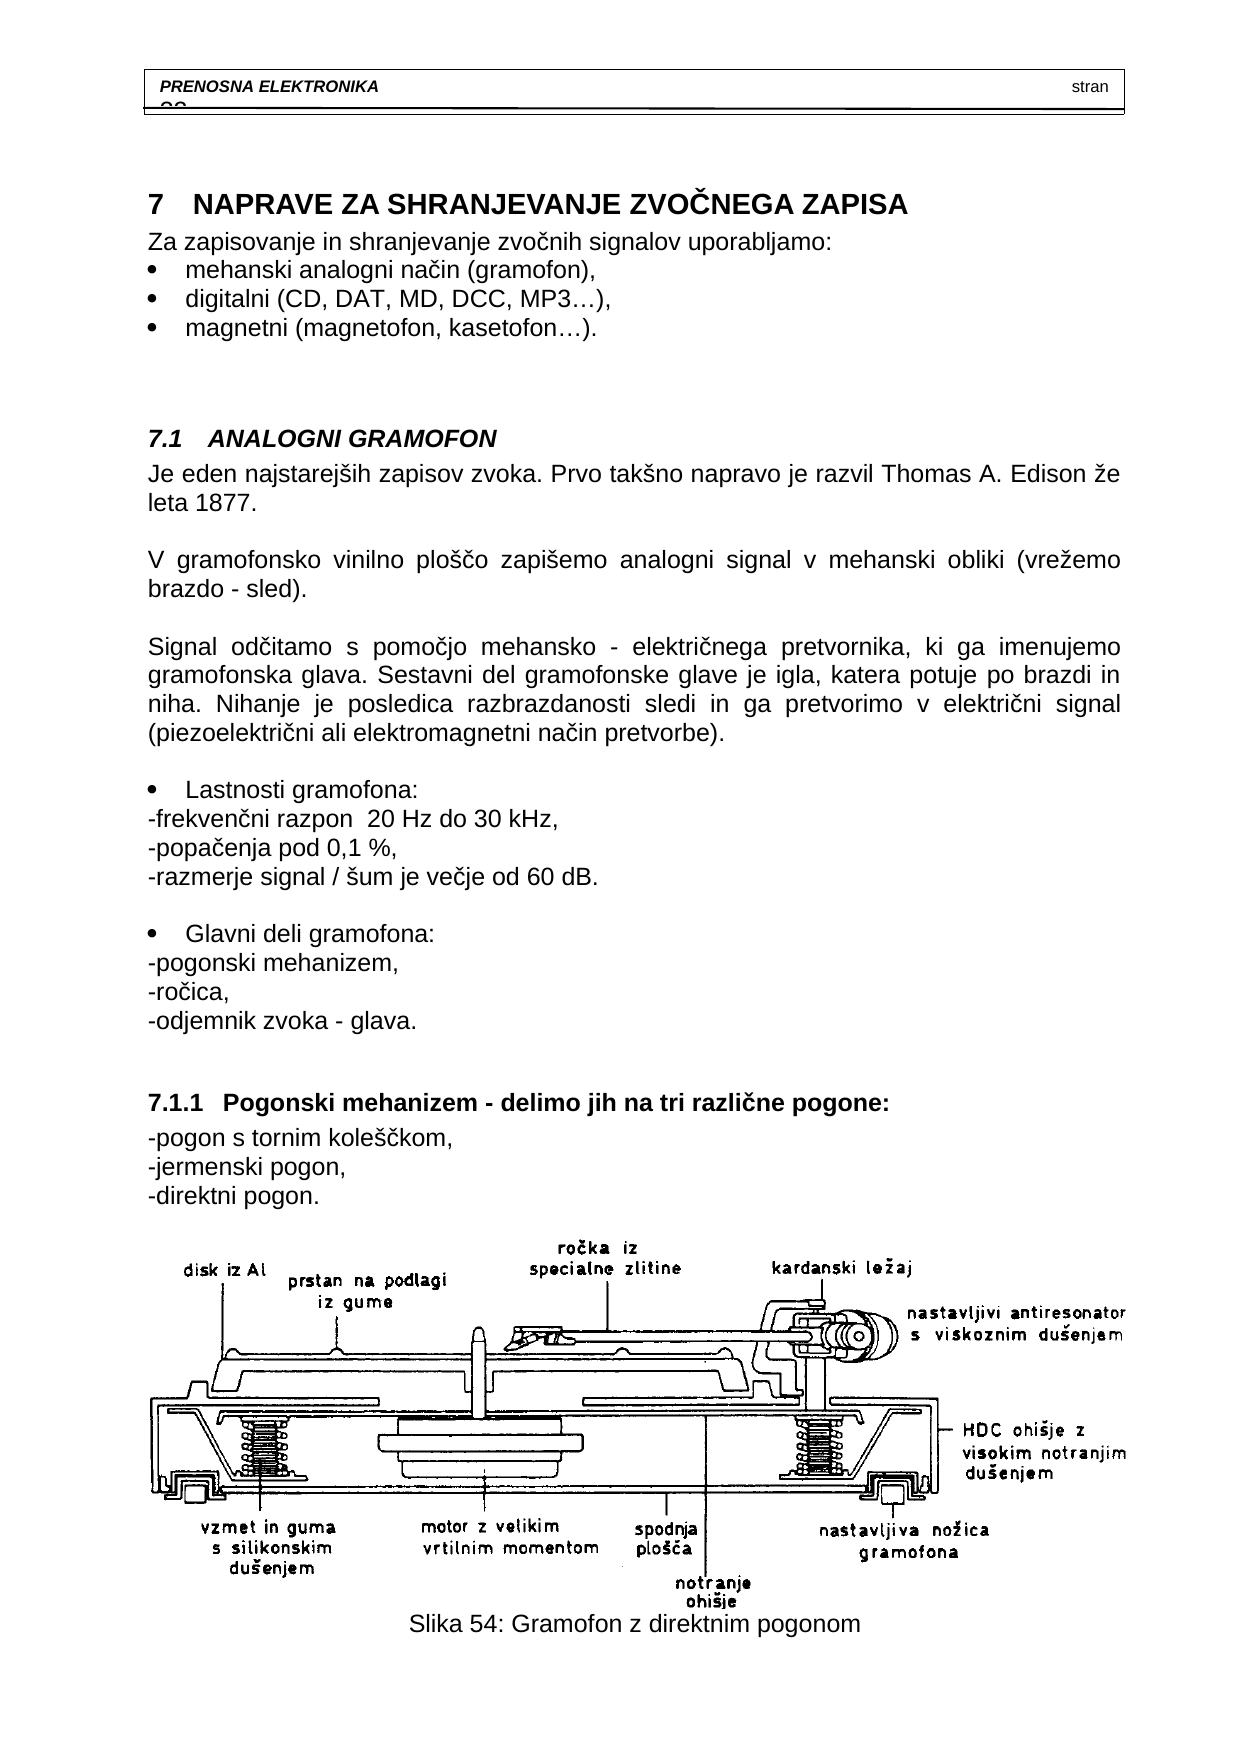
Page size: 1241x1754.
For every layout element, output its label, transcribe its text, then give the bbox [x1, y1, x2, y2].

text Signal odčitamo s pomočjo mehansko - električnega pretvornika, ki ga imenujemo gramofonska glava. Sestavni del gramofonske glave je igla, katera potuje po brazdi in niha. Nihanje je posledica razbrazdanosti sledi in ga pretvorimo v električni signal (piezoelektrični ali elektromagnetni način pretvorbe). [148, 632, 1122, 747]
subtitle Pogonski mehanizem - delimo jih na tri različne pogone: [148, 1088, 1122, 1117]
list Glavni deli gramofona: [148, 919, 1122, 948]
text -razmerje signal / šum je večje od 60 dB. [148, 862, 1122, 891]
text -popačenja pod 0,1 %, [148, 833, 1122, 862]
text -direktni pogon. [148, 1181, 1122, 1209]
text -jermenski pogon, [148, 1152, 1122, 1181]
text -pogon s tornim koleščkom, [148, 1123, 1122, 1152]
subtitle ANALOGNI GRAMOFON [148, 424, 1122, 453]
text -odjemnik zvoka - glava. [148, 1006, 1122, 1034]
text -frekvenčni razpon 20 Hz do 30 kHz, [148, 804, 1122, 833]
subtitle NAPRAVE ZA SHRANJEVANJE ZVOČNEGA ZAPISA [148, 187, 1122, 220]
text -pogonski mehanizem, [148, 948, 1122, 977]
text V gramofonsko vinilno ploščo zapišemo analogni signal v mehanski obliki (vrežemo brazdo - sled). [148, 546, 1122, 603]
text Je eden najstarejših zapisov zvoka. Prvo takšno napravo je razvil Thomas A. Edison že leta 1877. [148, 459, 1122, 517]
list magnetni (magnetofon, kasetofon…). [148, 313, 1122, 342]
table_cell Slika 54: Gramofon z direktnim pogonom [140, 1609, 1130, 1637]
table_header [140, 1238, 147, 1609]
list Lastnosti gramofona: [148, 776, 1122, 804]
text Za zapisovanje in shranjevanje zvočnih signalov uporabljamo: [148, 226, 1122, 255]
list digitalni (CD, DAT, MD, DCC, MP3…), [148, 284, 1122, 313]
list mehanski analogni način (gramofon), [148, 255, 1122, 284]
picture [147, 1238, 1132, 1609]
text -ročica, [148, 977, 1122, 1006]
